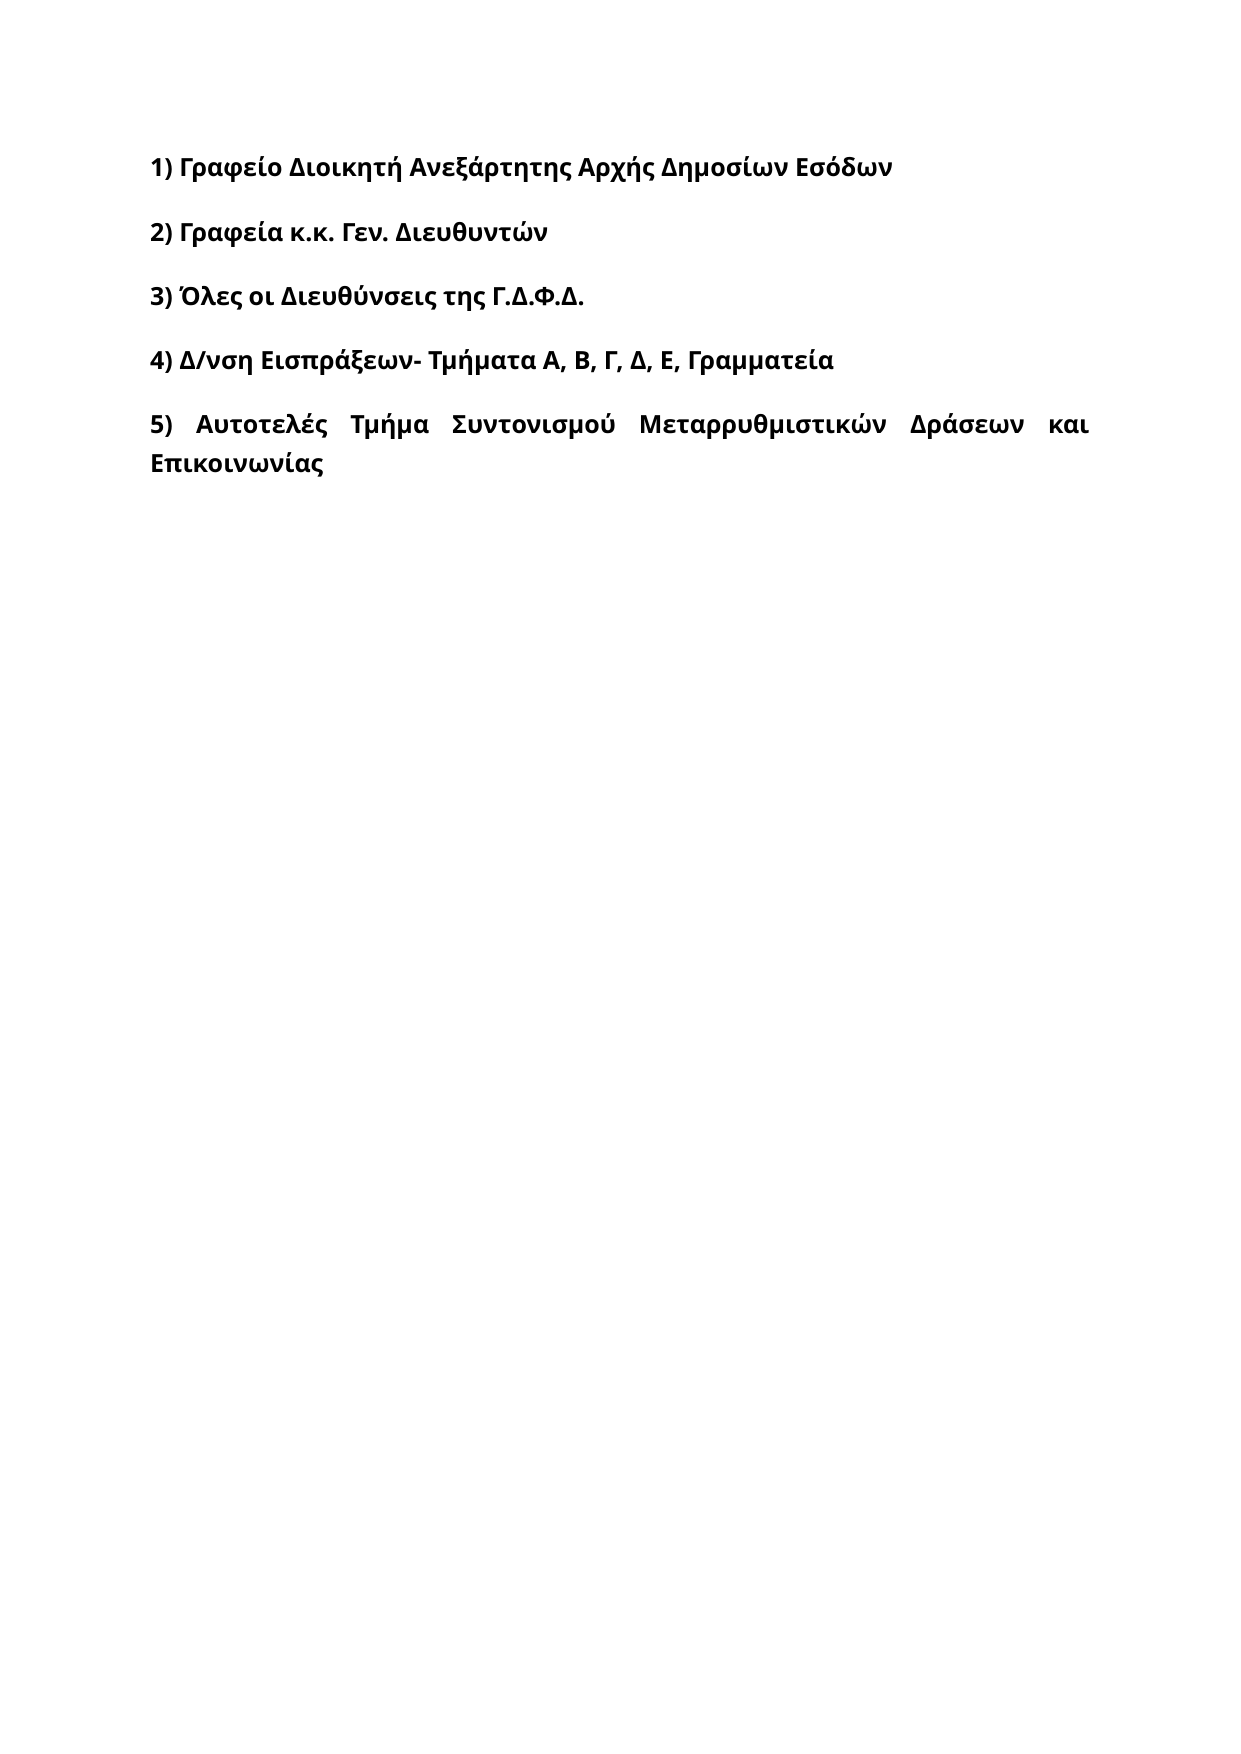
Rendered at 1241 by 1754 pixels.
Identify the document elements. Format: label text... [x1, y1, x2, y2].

text 4) Δ/νση Εισπράξεων- Τμήματα Α, Β, Γ, Δ, Ε, Γραμματεία [150, 342, 1090, 377]
text 1) Γραφείο Διοικητή Ανεξάρτητης Αρχής Δημοσίων Εσόδων [150, 150, 1090, 184]
text 5) Αυτοτελές Τμήμα Συντονισμού Μεταρρυθμιστικών Δράσεων και Επικοινωνίας [150, 407, 1090, 480]
text 3) Όλες οι Διευθύνσεις της Γ.Δ.Φ.Δ. [150, 278, 1090, 312]
text 2) Γραφεία κ.κ. Γεν. Διευθυντών [150, 214, 1090, 248]
